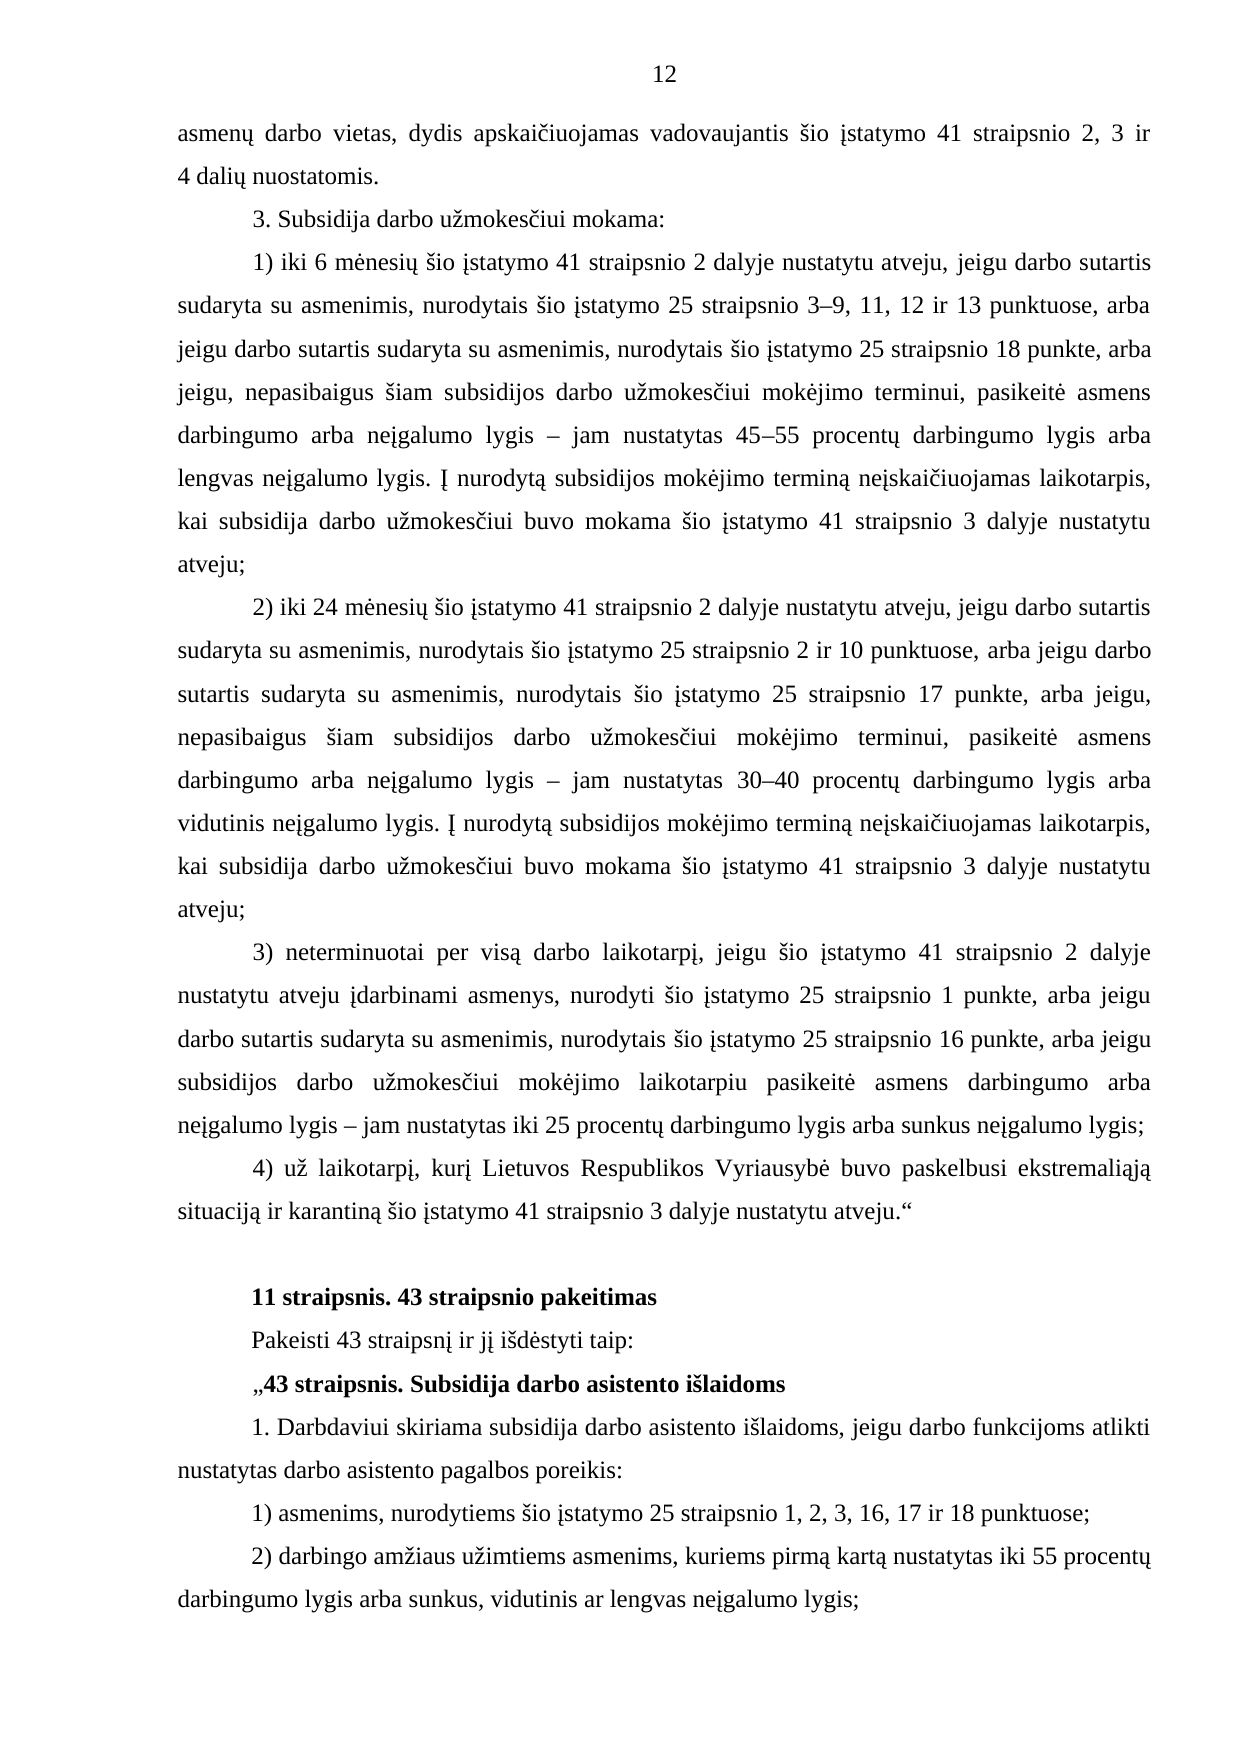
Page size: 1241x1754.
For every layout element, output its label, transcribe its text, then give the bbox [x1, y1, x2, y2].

text 1) iki 6 mėnesių šio įstatymo 41 straipsnio 2 dalyje nustatytu atveju, jeigu darbo sutartis sudaryta su asmenimis, nurodytais šio įstatymo 25 straipsnio 3–9, 11, 12 ir 13 punktuose, arba jeigu darbo sutartis sudaryta su asmenimis, nurodytais šio įstatymo 25 straipsnio 18 punkte, arba jeigu, nepasibaigus šiam subsidijos darbo užmokesčiui mokėjimo terminui, pasikeitė asmens darbingumo arba neįgalumo lygis – jam nustatytas 45–55 procentų darbingumo lygis arba lengvas neįgalumo lygis. Į nurodytą subsidijos mokėjimo terminą neįskaičiuojamas laikotarpis, kai subsidija darbo užmokesčiui buvo mokama šio įstatymo 41 straipsnio 3 dalyje nustatytu atveju; [177, 247, 1152, 578]
text 2) darbingo amžiaus užimtiems asmenims, kuriems pirmą kartą nustatytas iki 55 procentų darbingumo lygis arba sunkus, vidutinis ar lengvas neįgalumo lygis; [177, 1541, 1152, 1613]
text 11 straipsnis. 43 straipsnio pakeitimas [177, 1282, 1152, 1311]
text 1. Darbdaviui skiriama subsidija darbo asistento išlaidoms, jeigu darbo funkcijoms atlikti nustatytas darbo asistento pagalbos poreikis: [177, 1412, 1152, 1484]
text 3) neterminuotai per visą darbo laikotarpį, jeigu šio įstatymo 41 straipsnio 2 dalyje nustatytu atveju įdarbinami asmenys, nurodyti šio įstatymo 25 straipsnio 1 punkte, arba jeigu darbo sutartis sudaryta su asmenimis, nurodytais šio įstatymo 25 straipsnio 16 punkte, arba jeigu subsidijos darbo užmokesčiui mokėjimo laikotarpiu pasikeitė asmens darbingumo arba neįgalumo lygis – jam nustatytas iki 25 procentų darbingumo lygis arba sunkus neįgalumo lygis; [177, 937, 1152, 1139]
text 2) iki 24 mėnesių šio įstatymo 41 straipsnio 2 dalyje nustatytu atveju, jeigu darbo sutartis sudaryta su asmenimis, nurodytais šio įstatymo 25 straipsnio 2 ir 10 punktuose, arba jeigu darbo sutartis sudaryta su asmenimis, nurodytais šio įstatymo 25 straipsnio 17 punkte, arba jeigu, nepasibaigus šiam subsidijos darbo užmokesčiui mokėjimo terminui, pasikeitė asmens darbingumo arba neįgalumo lygis – jam nustatytas 30–40 procentų darbingumo lygis arba vidutinis neįgalumo lygis. Į nurodytą subsidijos mokėjimo terminą neįskaičiuojamas laikotarpis, kai subsidija darbo užmokesčiui buvo mokama šio įstatymo 41 straipsnio 3 dalyje nustatytu atveju; [177, 592, 1152, 923]
text 4) už laikotarpį, kurį Lietuvos Respublikos Vyriausybė buvo paskelbusi ekstremaliąją situaciją ir karantiną šio įstatymo 41 straipsnio 3 dalyje nustatytu atveju.“ [177, 1153, 1152, 1225]
text 3. Subsidija darbo užmokesčiui mokama: [177, 204, 1152, 233]
text asmenų darbo vietas, dydis apskaičiuojamas vadovaujantis šio įstatymo 41 straipsnio 2, 3 ir 4 dalių nuostatomis. [177, 118, 1152, 190]
text „43 straipsnis. Subsidija darbo asistento išlaidoms [177, 1369, 1152, 1397]
text Pakeisti 43 straipsnį ir jį išdėstyti taip: [177, 1326, 1152, 1354]
text 1) asmenims, nurodytiems šio įstatymo 25 straipsnio 1, 2, 3, 16, 17 ir 18 punktuose; [177, 1498, 1152, 1527]
